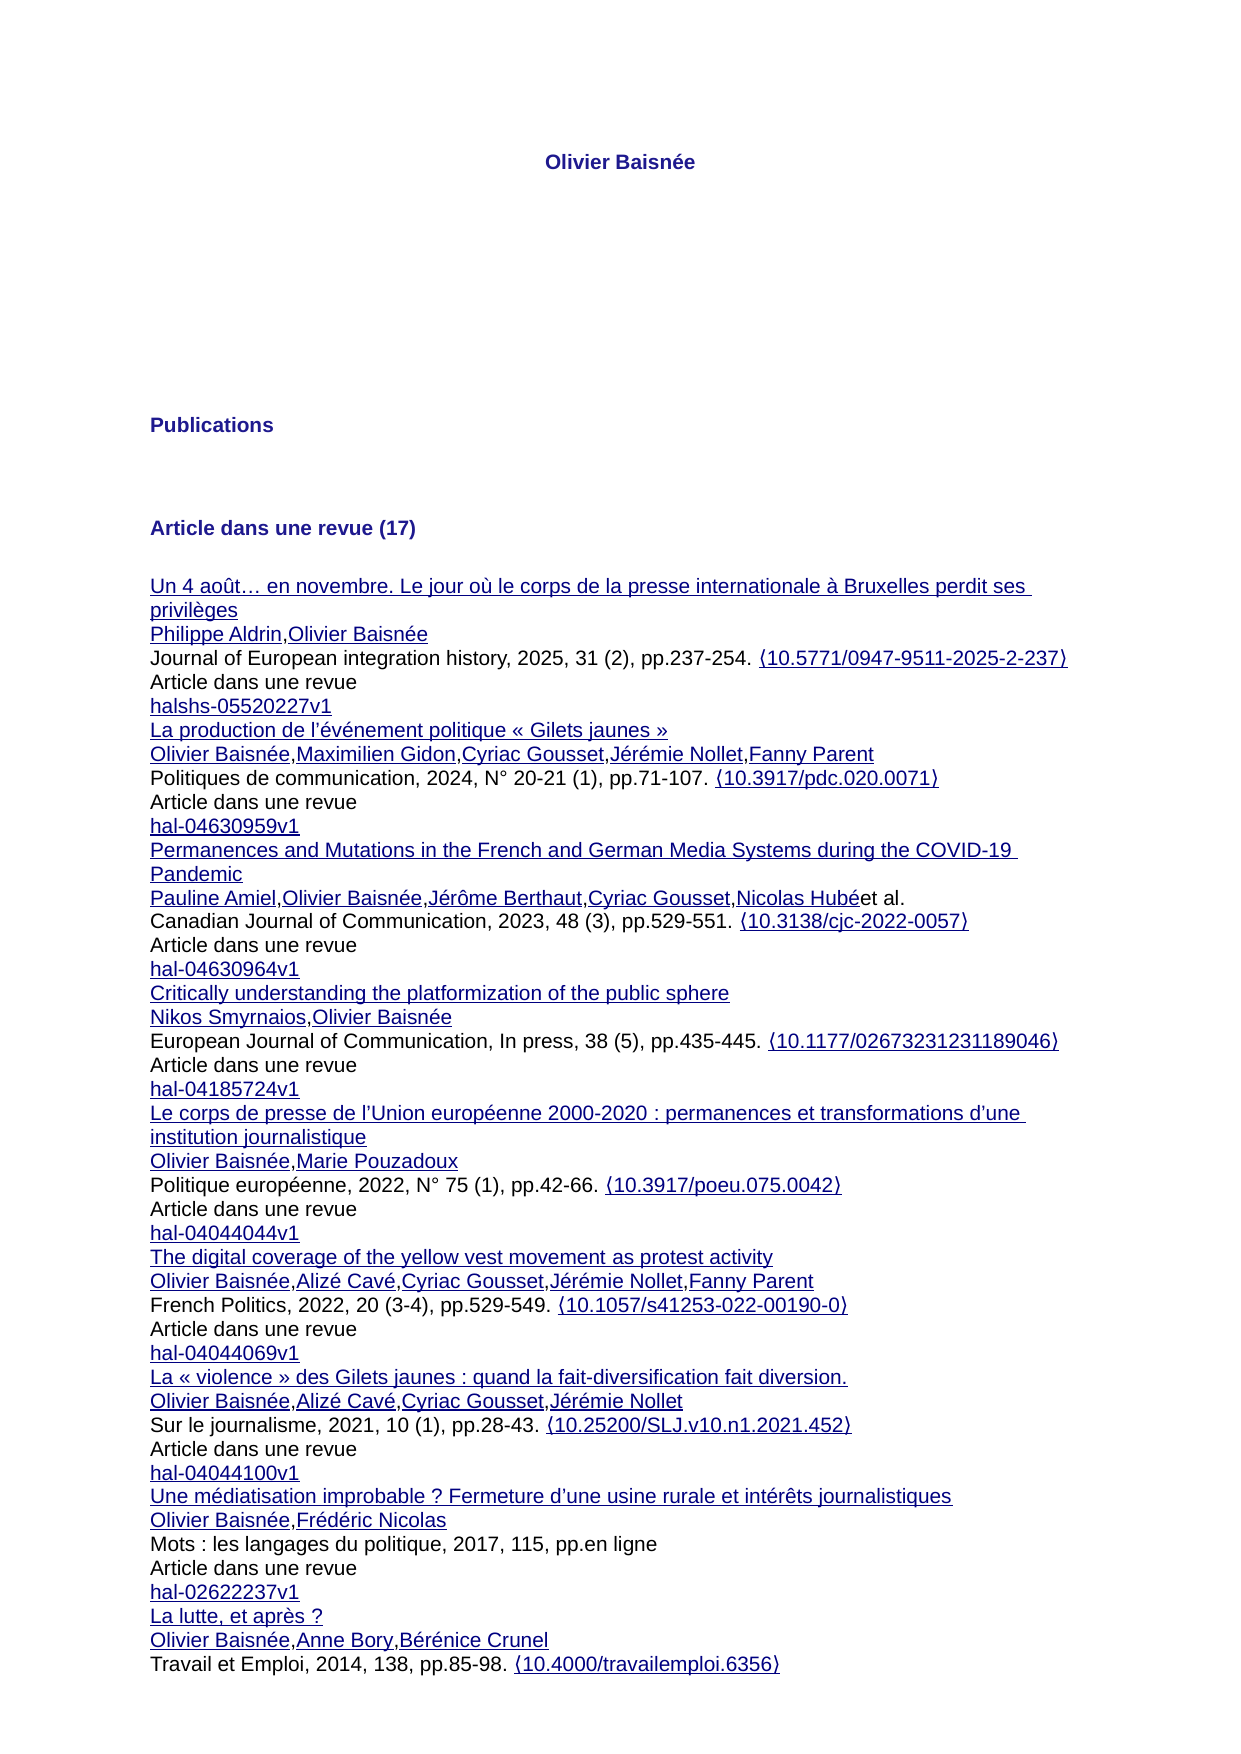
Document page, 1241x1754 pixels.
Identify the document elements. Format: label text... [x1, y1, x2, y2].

subtitle Publications [150, 412, 1090, 436]
table_cell Critically understanding the platformization of the public sphere Nikos Smyrnaios,Olivier Baisnée European Journal of Communication, In press, 38 (5), pp.435-445. ⟨10.1177/02673231231189046⟩ Article dans une revue hal-04185724v1 [150, 981, 1090, 1101]
table_cell Le corps de presse de l’Union européenne 2000-2020 : permanences et transformations d’une institution journalistique Olivier Baisnée,Marie Pouzadoux Politique européenne, 2022, N° 75 (1), pp.42-66. ⟨10.3917/poeu.075.0042⟩ Article dans une revue hal-04044044v1 [150, 1101, 1090, 1245]
table_cell La lutte, et après ? Olivier Baisnée,Anne Bory,Bérénice Crunel Travail et Emploi, 2014, 138, pp.85-98. ⟨10.4000/travailemploi.6356⟩ [150, 1604, 1090, 1676]
table_header Un 4 août… en novembre. Le jour où le corps de la presse internationale à Bruxelles perdit ses privilèges Philippe Aldrin,Olivier Baisnée Journal of European integration history, 2025, 31 (2), pp.237-254. ⟨10.5771/0947-9511-2025-2-237⟩ Article dans une revue halshs-05520227v1 [150, 574, 1090, 718]
table_cell La « violence » des Gilets jaunes : quand la fait-diversification fait diversion. Olivier Baisnée,Alizé Cavé,Cyriac Gousset,Jérémie Nollet Sur le journalisme, 2021, 10 (1), pp.28-43. ⟨10.25200/SLJ.v10.n1.2021.452⟩ Article dans une revue hal-04044100v1 [150, 1365, 1090, 1484]
subtitle Article dans une revue (17) [150, 516, 1090, 539]
table_cell Une médiatisation improbable ? Fermeture d’une usine rurale et intérêts journalistiques Olivier Baisnée,Frédéric Nicolas Mots : les langages du politique, 2017, 115, pp.en ligne Article dans une revue hal-02622237v1 [150, 1484, 1090, 1604]
table_cell The digital coverage of the yellow vest movement as protest activity Olivier Baisnée,Alizé Cavé,Cyriac Gousset,Jérémie Nollet,Fanny Parent French Politics, 2022, 20 (3-4), pp.529-549. ⟨10.1057/s41253-022-00190-0⟩ Article dans une revue hal-04044069v1 [150, 1245, 1090, 1364]
subtitle Olivier Baisnée [150, 150, 1090, 174]
table_cell Permanences and Mutations in the French and German Media Systems during the COVID-19 Pandemic Pauline Amiel,Olivier Baisnée,Jérôme Berthaut,Cyriac Gousset,Nicolas Hubéet al. Canadian Journal of Communication, 2023, 48 (3), pp.529-551. ⟨10.3138/cjc-2022-0057⟩ Article dans une revue hal-04630964v1 [150, 838, 1090, 981]
table_cell La production de l’événement politique « Gilets jaunes » Olivier Baisnée,Maximilien Gidon,Cyriac Gousset,Jérémie Nollet,Fanny Parent Politiques de communication, 2024, N° 20-21 (1), pp.71-107. ⟨10.3917/pdc.020.0071⟩ Article dans une revue hal-04630959v1 [150, 718, 1090, 837]
